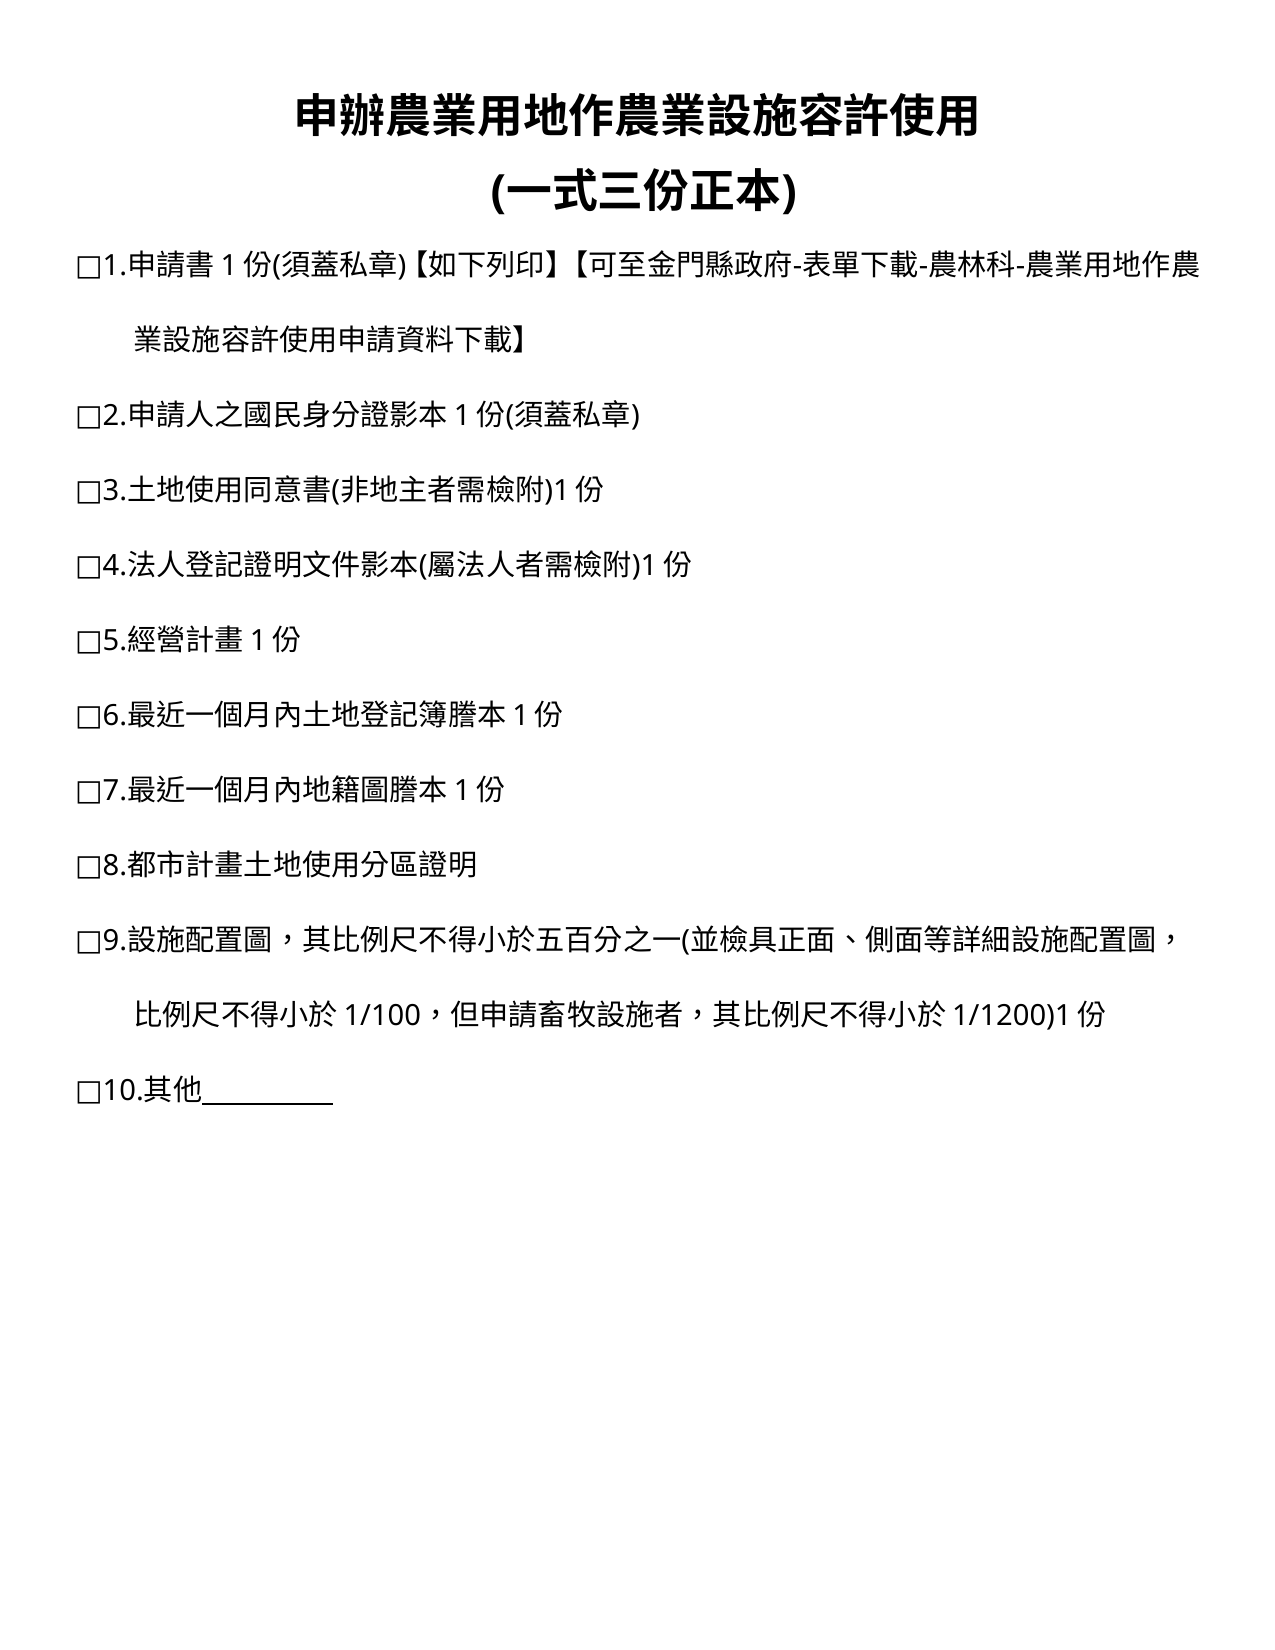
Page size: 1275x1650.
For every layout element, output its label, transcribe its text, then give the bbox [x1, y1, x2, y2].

text □2.申請人之國民身分證影本1份(須蓋私章) [75, 375, 1200, 450]
text □10.其他 [75, 1050, 1200, 1125]
text □7.最近一個月內地籍圖謄本1份 [75, 750, 1200, 825]
text □4.法人登記證明文件影本(屬法人者需檢附)1份 [75, 525, 1200, 600]
text □6.最近一個月內土地登記簿謄本1份 [75, 675, 1200, 750]
text □5.經營計畫1份 [75, 600, 1200, 675]
text □8.都市計畫土地使用分區證明 [75, 825, 1200, 900]
text □1.申請書1份(須蓋私章)【如下列印】【可至金門縣政府-表單下載-農林科-農業用地作農業設施容許使用申請資料下載】 [75, 225, 1200, 375]
text 申辦農業用地作農業設施容許使用 [75, 75, 1200, 150]
text □9.設施配置圖，其比例尺不得小於五百分之一(並檢具正面、側面等詳細設施配置圖，比例尺不得小於1/100，但申請畜牧設施者，其比例尺不得小於1/1200)1份 [75, 900, 1200, 1050]
text (一式三份正本) [75, 150, 1200, 225]
text □3.土地使用同意書(非地主者需檢附)1份 [75, 450, 1200, 525]
